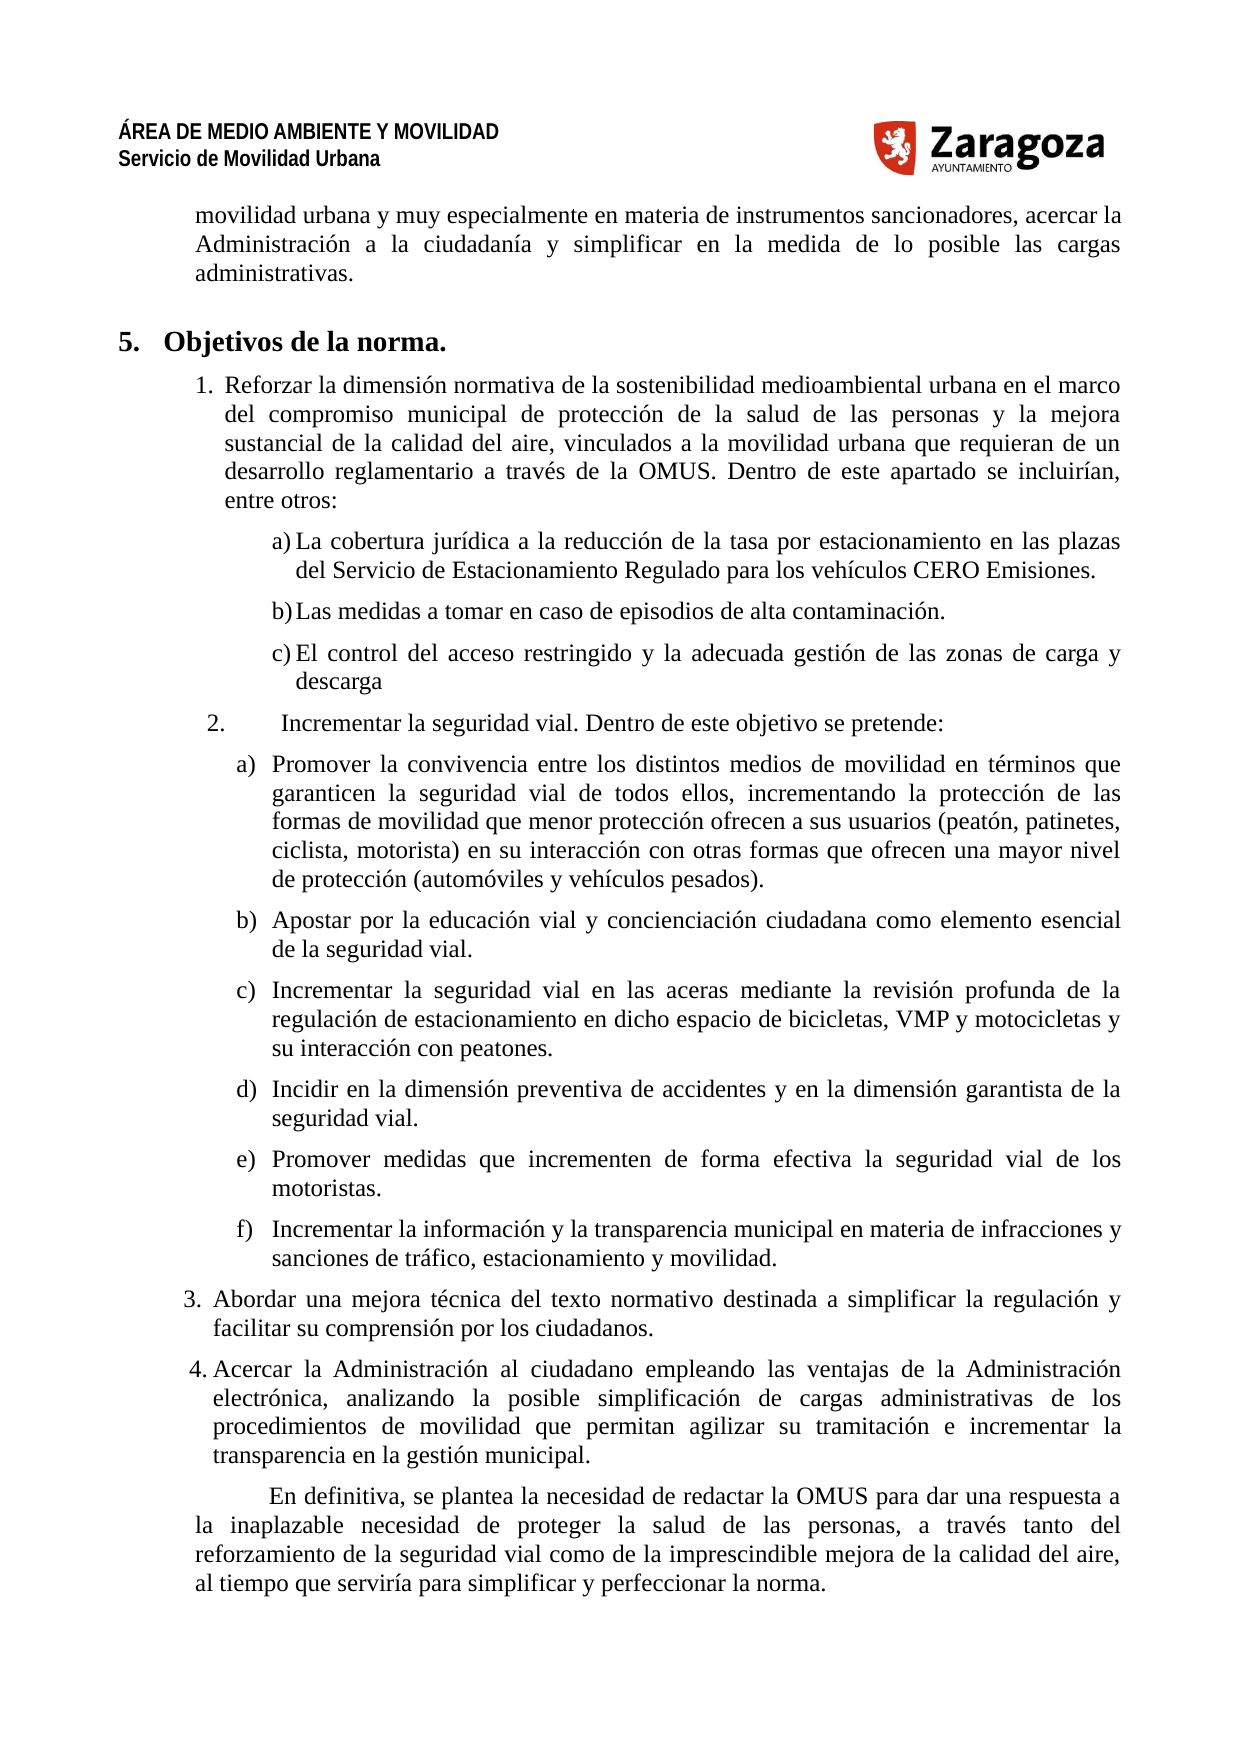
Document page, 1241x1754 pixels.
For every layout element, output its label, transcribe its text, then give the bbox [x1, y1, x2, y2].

list La cobertura jurídica a la reducción de la tasa por estacionamiento en las plazas del Servicio de Estacionamiento Regulado para los vehículos CERO Emisiones. [272, 526, 1122, 584]
list Promover la convivencia entre los distintos medios de movilidad en términos que garanticen la seguridad vial de todos ellos, incrementando la protección de las formas de movilidad que menor protección ofrecen a sus usuarios (peatón, patinetes, ciclista, motorista) en su interacción con otras formas que ofrecen una mayor nivel de protección (automóviles y vehículos pesados). [236, 749, 1122, 893]
list Reforzar la dimensión normativa de la sostenibilidad medioambiental urbana en el marco del compromiso municipal de protección de la salud de las personas y la mejora sustancial de la calidad del aire, vinculados a la movilidad urbana que requieran de un desarrollo reglamentario a través de la OMUS. Dentro de este apartado se incluirían, entre otros: [195, 370, 1122, 514]
list Acercar la Administración al ciudadano empleando las ventajas de la Administración electrónica, analizando la posible simplificación de cargas administrativas de los procedimientos de movilidad que permitan agilizar su tramitación e incrementar la transparencia en la gestión municipal. [189, 1354, 1122, 1469]
list Incrementar la seguridad vial. Dentro de este objetivo se pretende: [207, 708, 1122, 736]
list Promover medidas que incrementen de forma efectiva la seguridad vial de los motoristas. [236, 1144, 1122, 1201]
list Incrementar la seguridad vial en las aceras mediante la revisión profunda de la regulación de estacionamiento en dicho espacio de bicicletas, VMP y motocicletas y su interacción con peatones. [236, 975, 1122, 1061]
list Abordar una mejora técnica del texto normativo destinada a simplificar la regulación y facilitar su comprensión por los ciudadanos. [183, 1284, 1122, 1341]
list Las medidas a tomar en caso de episodios de alta contaminación. [272, 596, 1122, 625]
text En definitiva, se plantea la necesidad de redactar la OMUS para dar una respuesta a la inaplazable necesidad de proteger la salud de las personas, a través tanto del reforzamiento de la seguridad vial como de la imprescindible mejora de la calidad del aire, al tiempo que serviría para simplificar y perfeccionar la norma. [195, 1481, 1122, 1596]
list Apostar por la educación vial y concienciación ciudadana como elemento esencial de la seguridad vial. [236, 905, 1122, 963]
list movilidad urbana y muy especialmente en materia de instrumentos sancionadores, acercar la Administración a la ciudadanía y simplificar en la medida de lo posible las cargas administrativas. [195, 200, 1122, 287]
list Incrementar la información y la transparencia municipal en materia de infracciones y sanciones de tráfico, estacionamiento y movilidad. [236, 1214, 1122, 1271]
picture [873, 121, 1104, 175]
list El control del acceso restringido y la adecuada gestión de las zonas de carga y descarga [272, 638, 1122, 695]
list Incidir en la dimensión preventiva de accidentes y en la dimensión garantista de la seguridad vial. [236, 1074, 1122, 1131]
subtitle Objetivos de la norma. [118, 324, 1122, 358]
